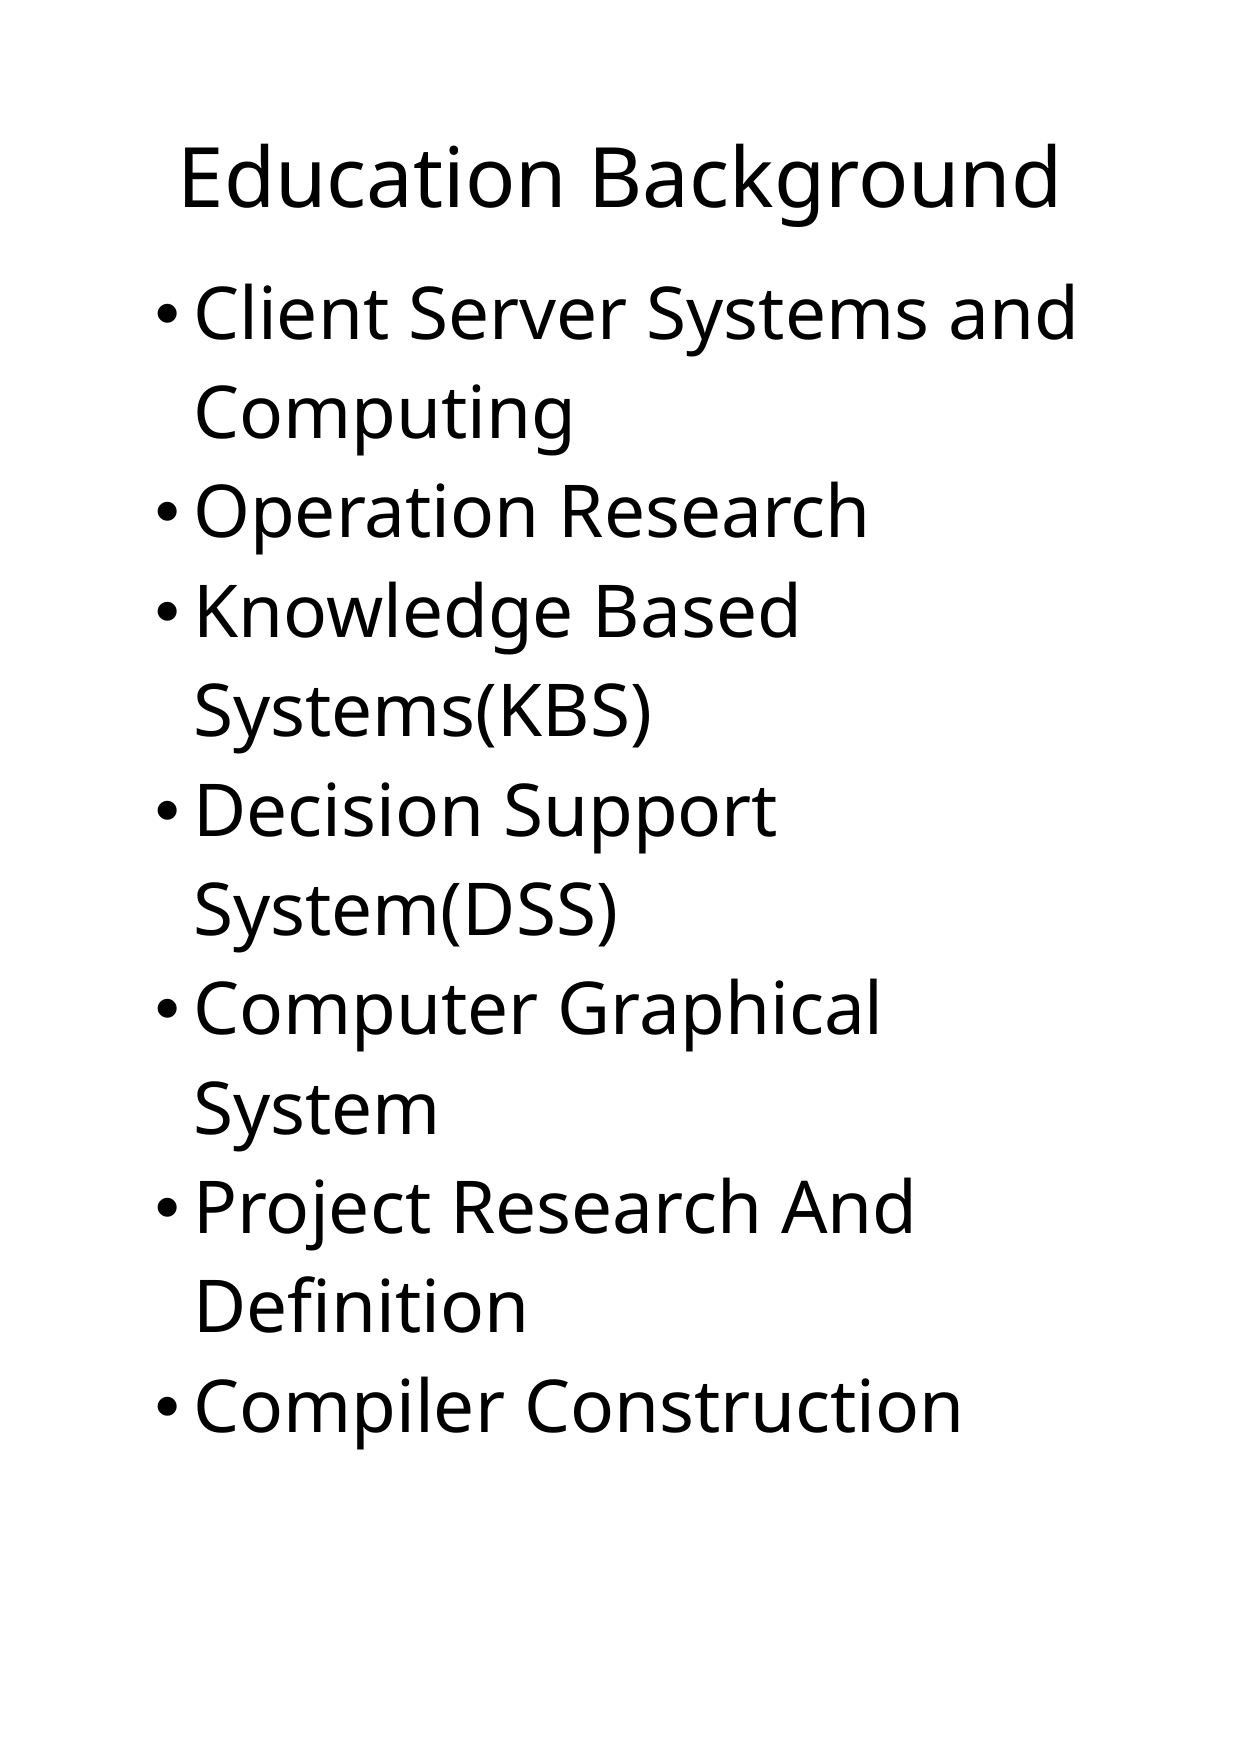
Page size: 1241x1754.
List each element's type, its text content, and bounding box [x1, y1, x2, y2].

list Decision Support System(DSS) [156, 758, 1122, 957]
list Compiler Construction [156, 1354, 1122, 1454]
list Client Server Systems and Computing [156, 261, 1122, 460]
list Project Research And Definition [156, 1156, 1122, 1354]
list Knowledge Based Systems(KBS) [156, 559, 1122, 758]
list Computer Graphical System [156, 957, 1122, 1156]
list Operation Research [156, 460, 1122, 559]
